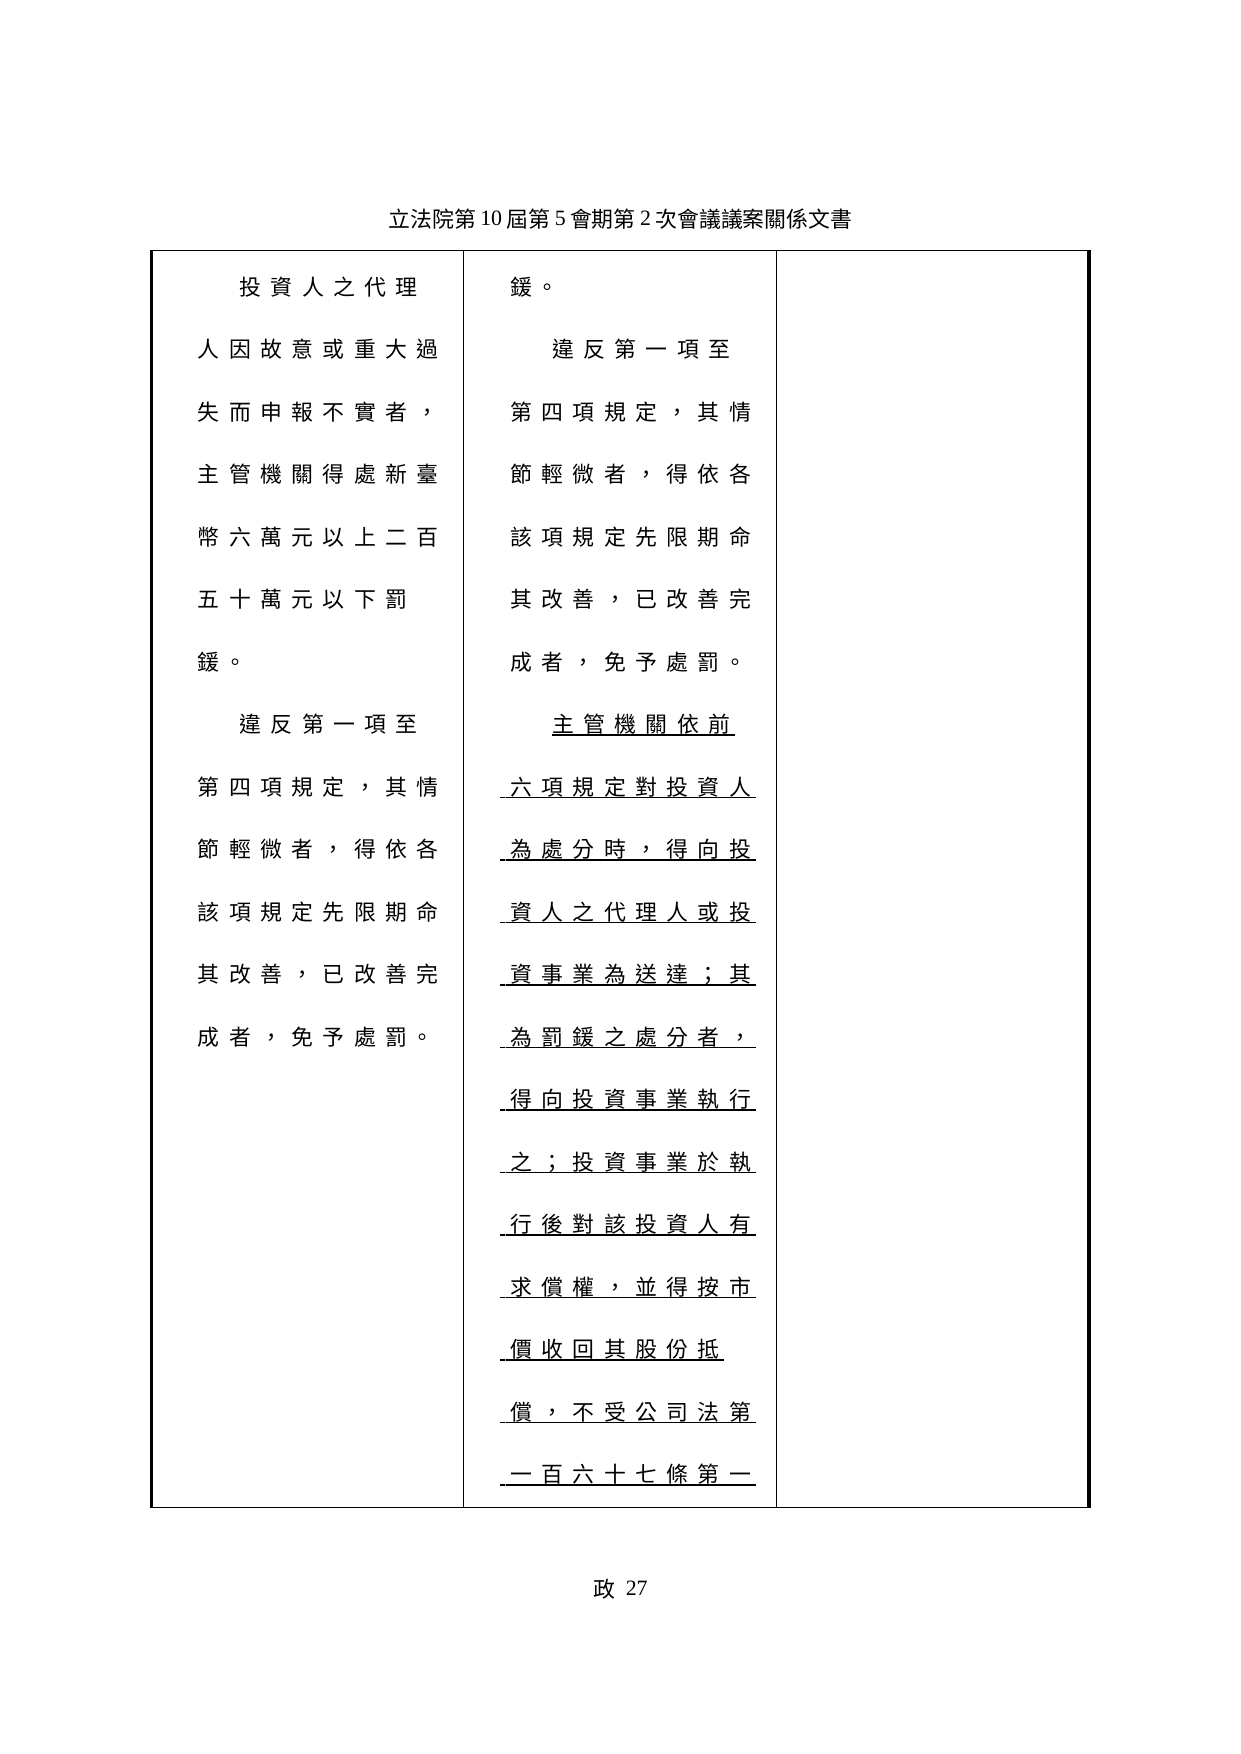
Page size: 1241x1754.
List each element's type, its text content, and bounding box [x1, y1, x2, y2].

table_cell 鍰。 違反第一項至第四項規定，其情節輕微者，得依各該項規定先限期命其改善，已改善完成者，免予處罰。 主管機關依前六項規定對投資人為處分時，得向投資人之代理人或投資事業為送達；其為罰鍰之處分者，得向投資事業執行之；投資事業於執行後對該投資人有求償權，並得按市價收回其股份抵償，不受公司法第一百六十七條第一 [464, 251, 776, 1507]
table_cell 投資人之代理人因故意或重大過失而申報不實者，主管機關得處新臺幣六萬元以上二百五十萬元以下罰鍰。 違反第一項至第四項規定，其情節輕微者，得依各該項規定先限期命其改善，已改善完成者，免予處罰。 [153, 251, 463, 1507]
table_cell [777, 251, 1087, 1507]
